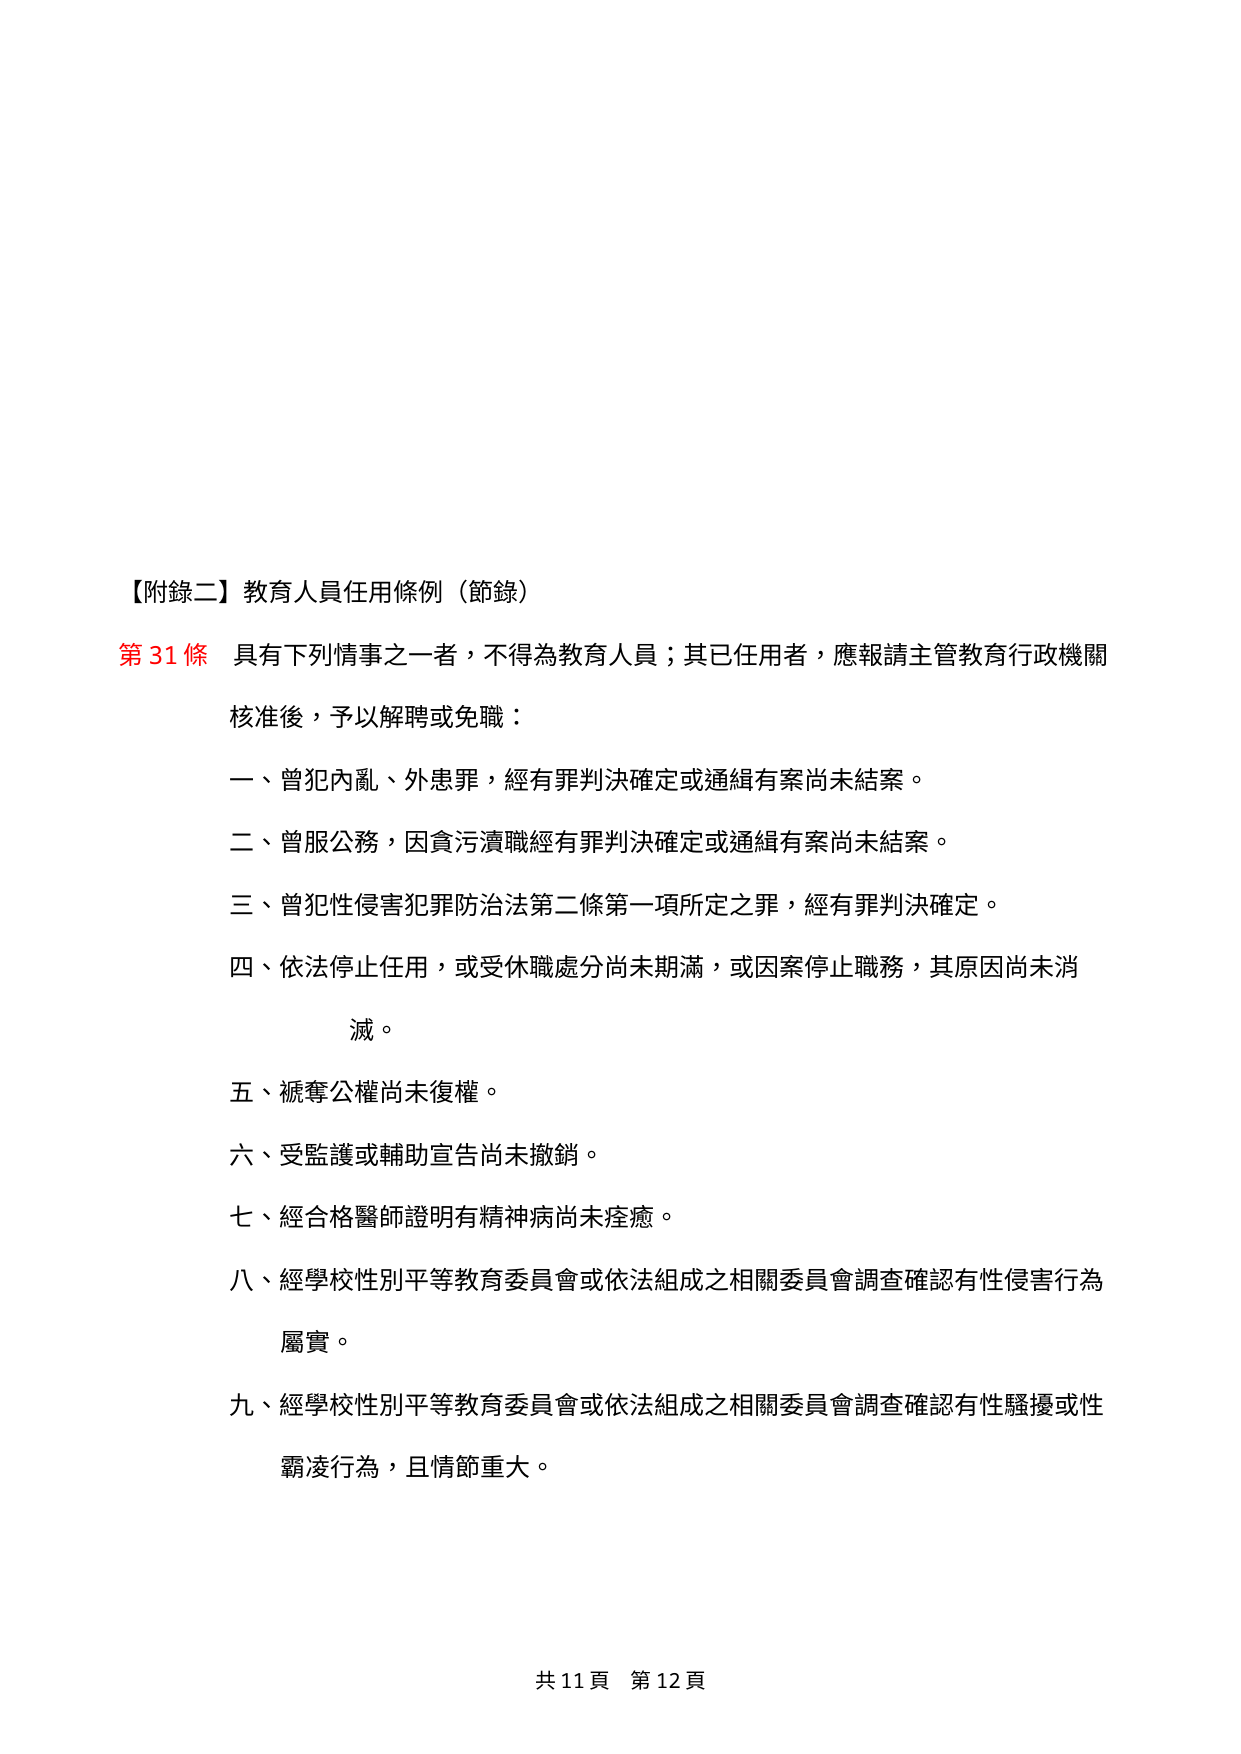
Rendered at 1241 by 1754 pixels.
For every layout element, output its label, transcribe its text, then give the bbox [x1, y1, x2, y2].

text 三、曾犯性侵害犯罪防治法第二條第一項所定之罪，經有罪判決確定。 [118, 862, 1122, 924]
text 四、依法停止任用，或受休職處分尚未期滿，或因案停止職務，其原因尚未消 [118, 924, 1122, 987]
text 滅。 [118, 987, 1122, 1049]
text 二、曾服公務，因貪污瀆職經有罪判決確定或通緝有案尚未結案。 [118, 799, 1122, 862]
text 【附錄二】教育人員任用條例（節錄） [118, 549, 1122, 612]
text 九、經學校性別平等教育委員會或依法組成之相關委員會調查確認有性騷擾或性 霸凌行為，且情節重大。 [229, 1362, 1122, 1487]
text 七、經合格醫師證明有精神病尚未痊癒。 [118, 1174, 1122, 1237]
text 五、褫奪公權尚未復權。 [118, 1049, 1122, 1112]
text 第31條 具有下列情事之一者，不得為教育人員；其已任用者，應報請主管教育行政機關核准後，予以解聘或免職： [118, 612, 1122, 737]
text 八、經學校性別平等教育委員會或依法組成之相關委員會調查確認有性侵害行為 屬實。 [229, 1237, 1122, 1362]
text 一、曾犯內亂、外患罪，經有罪判決確定或通緝有案尚未結案。 [118, 737, 1122, 799]
text 六、受監護或輔助宣告尚未撤銷。 [118, 1112, 1122, 1174]
